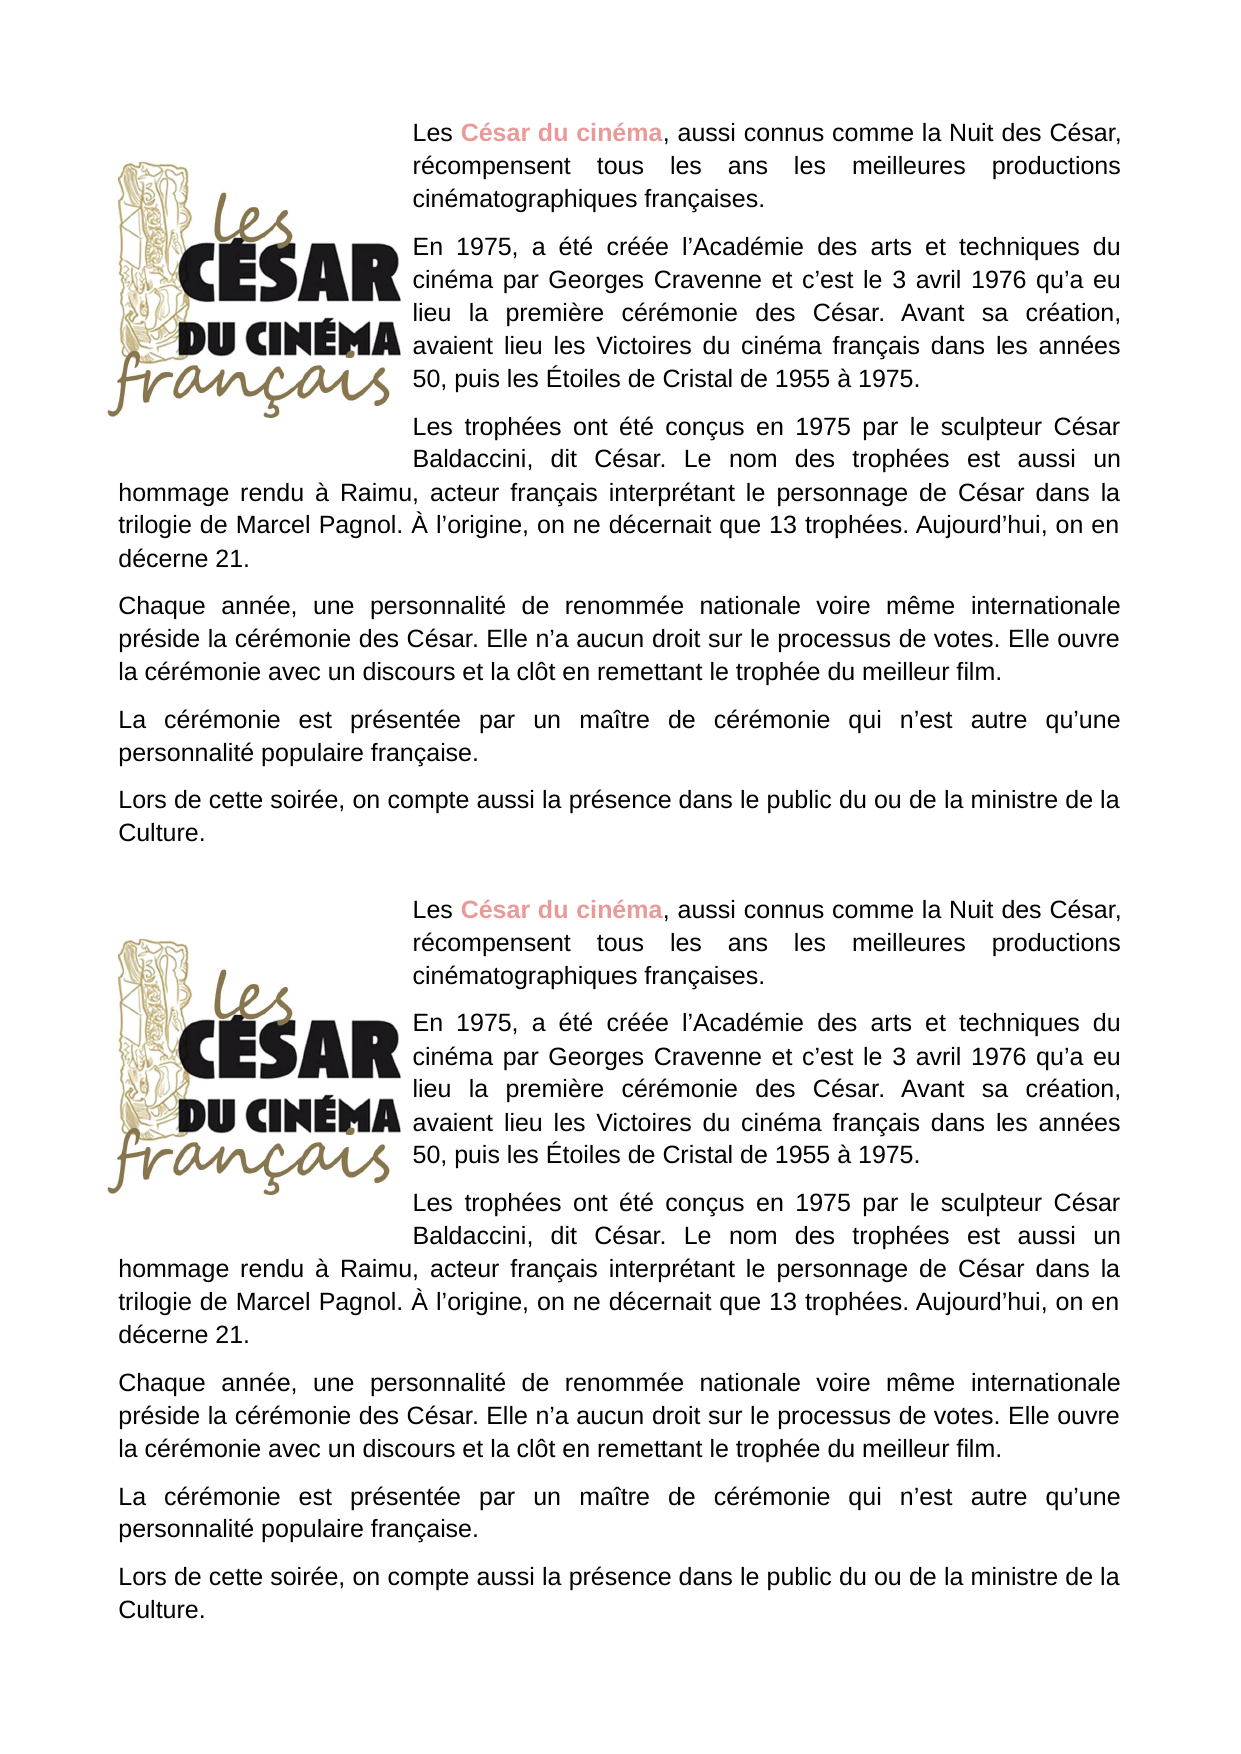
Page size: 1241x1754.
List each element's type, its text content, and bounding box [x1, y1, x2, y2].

text La cérémonie est présentée par un maître de cérémonie qui n’est autre qu’une personnalité populaire française. [118, 705, 1122, 767]
text Chaque année, une personnalité de renommée nationale voire même internationale préside la cérémonie des César. Elle n’a aucun droit sur le processus de votes. Elle ouvre la cérémonie avec un discours et la clôt en remettant le trophée du meilleur film. [118, 591, 1122, 686]
text La cérémonie est présentée par un maître de cérémonie qui n’est autre qu’une personnalité populaire française. [118, 1481, 1122, 1543]
text Lors de cette soirée, on compte aussi la présence dans le public du ou de la ministre de la Culture. [118, 785, 1122, 847]
text Lors de cette soirée, on compte aussi la présence dans le public du ou de la ministre de la Culture. [118, 1562, 1122, 1624]
text Les trophées ont été conçus en 1975 par le sculpteur César Baldaccini, dit César. Le nom des trophées est aussi un hommage rendu à Raimu, acteur français interprétant le personnage de César dans la trilogie de Marcel Pagnol. À l’origine, on ne décernait que 13 trophées. Aujourd’hui, on en décerne 21. [118, 1188, 1122, 1349]
text Les trophées ont été conçus en 1975 par le sculpteur César Baldaccini, dit César. Le nom des trophées est aussi un hommage rendu à Raimu, acteur français interprétant le personnage de César dans la trilogie de Marcel Pagnol. À l’origine, on ne décernait que 13 trophées. Aujourd’hui, on en décerne 21. [118, 411, 1122, 572]
text Chaque année, une personnalité de renommée nationale voire même internationale préside la cérémonie des César. Elle n’a aucun droit sur le processus de votes. Elle ouvre la cérémonie avec un discours et la clôt en remettant le trophée du meilleur film. [118, 1368, 1122, 1463]
text En 1975, a été créée l’Académie des arts et techniques du cinéma par Georges Cravenne et c’est le 3 avril 1976 qu’a eu lieu la première cérémonie des César. Avant sa création, avaient lieu les Victoires du cinéma français dans les années 50, puis les Étoiles de Cristal de 1955 à 1975. [401, 232, 1122, 393]
text En 1975, a été créée l’Académie des arts et techniques du cinéma par Georges Cravenne et c’est le 3 avril 1976 qu’a eu lieu la première cérémonie des César. Avant sa création, avaient lieu les Victoires du cinéma français dans les années 50, puis les Étoiles de Cristal de 1955 à 1975. [401, 1008, 1122, 1169]
picture [101, 133, 401, 433]
text Les César du cinéma, aussi connus comme la Nuit des César, récompensent tous les ans les meilleures productions cinématographiques françaises. [118, 118, 1122, 213]
picture [101, 910, 401, 1210]
text Les César du cinéma, aussi connus comme la Nuit des César, récompensent tous les ans les meilleures productions cinématographiques françaises. [118, 895, 1122, 989]
